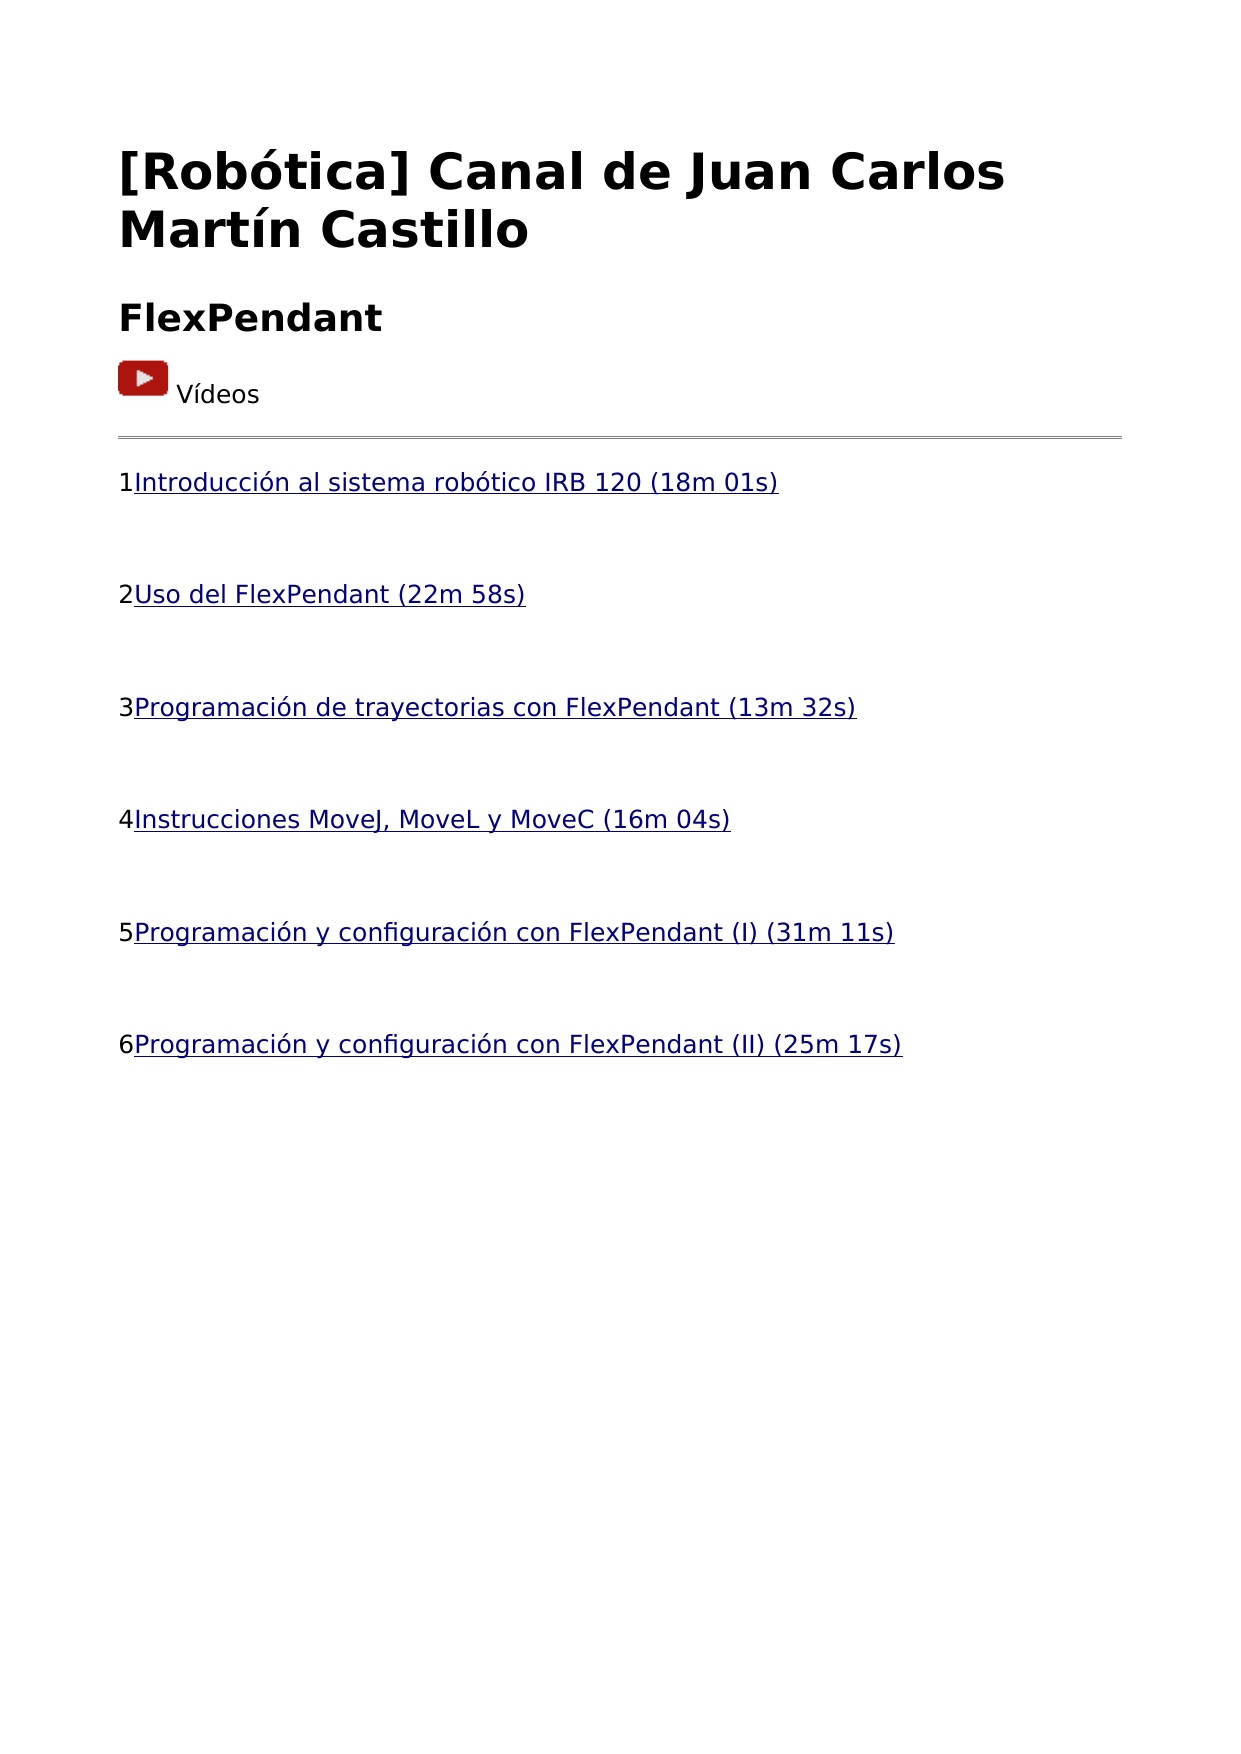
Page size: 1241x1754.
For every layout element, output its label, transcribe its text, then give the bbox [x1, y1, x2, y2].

text 5Programación y configuración con FlexPendant (I) (31m 11s) [118, 918, 1122, 947]
picture [118, 353, 169, 404]
text 1Introducción al sistema robótico IRB 120 (18m 01s) [118, 468, 1122, 497]
text 4Instrucciones MoveJ, MoveL y MoveC (16m 04s) [118, 806, 1122, 835]
text 6Programación y configuración con FlexPendant (II) (25m 17s) [118, 1031, 1122, 1060]
text Vídeos [118, 353, 1122, 409]
text 2Uso del FlexPendant (22m 58s) [118, 581, 1122, 610]
subtitle FlexPendant [118, 297, 1122, 341]
subtitle [Robótica] Canal de Juan Carlos Martín Castillo [118, 143, 1122, 259]
text 3Programación de trayectorias con FlexPendant (13m 32s) [118, 693, 1122, 722]
